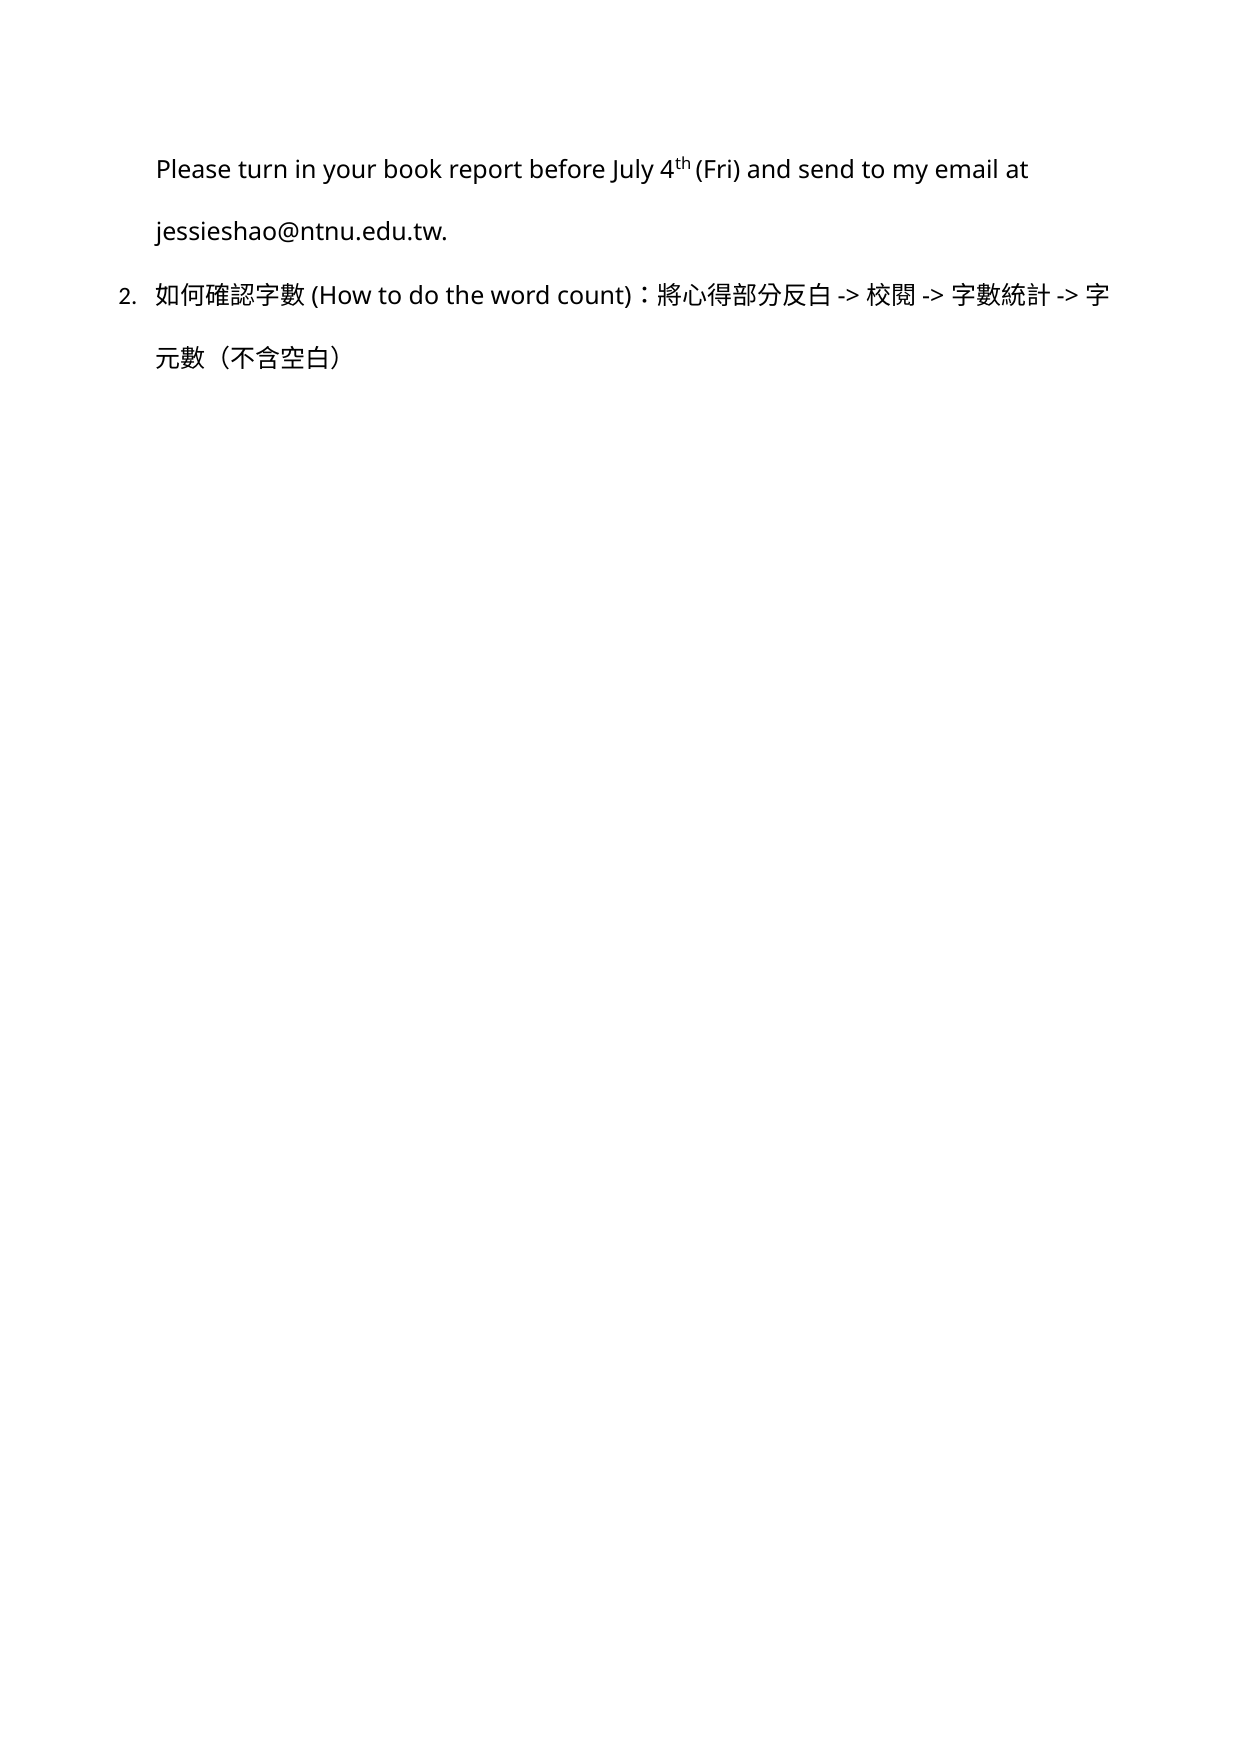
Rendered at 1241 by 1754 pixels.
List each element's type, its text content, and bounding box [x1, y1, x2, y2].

text Please turn in your book report before July 4th (Fri) and send to my email at jessieshao@ntnu.edu.tw. [156, 127, 1122, 252]
list 如何確認字數 (How to do the word count)：將心得部分反白 -> 校閱 -> 字數統計 -> 字元數（不含空白） [118, 252, 1122, 377]
